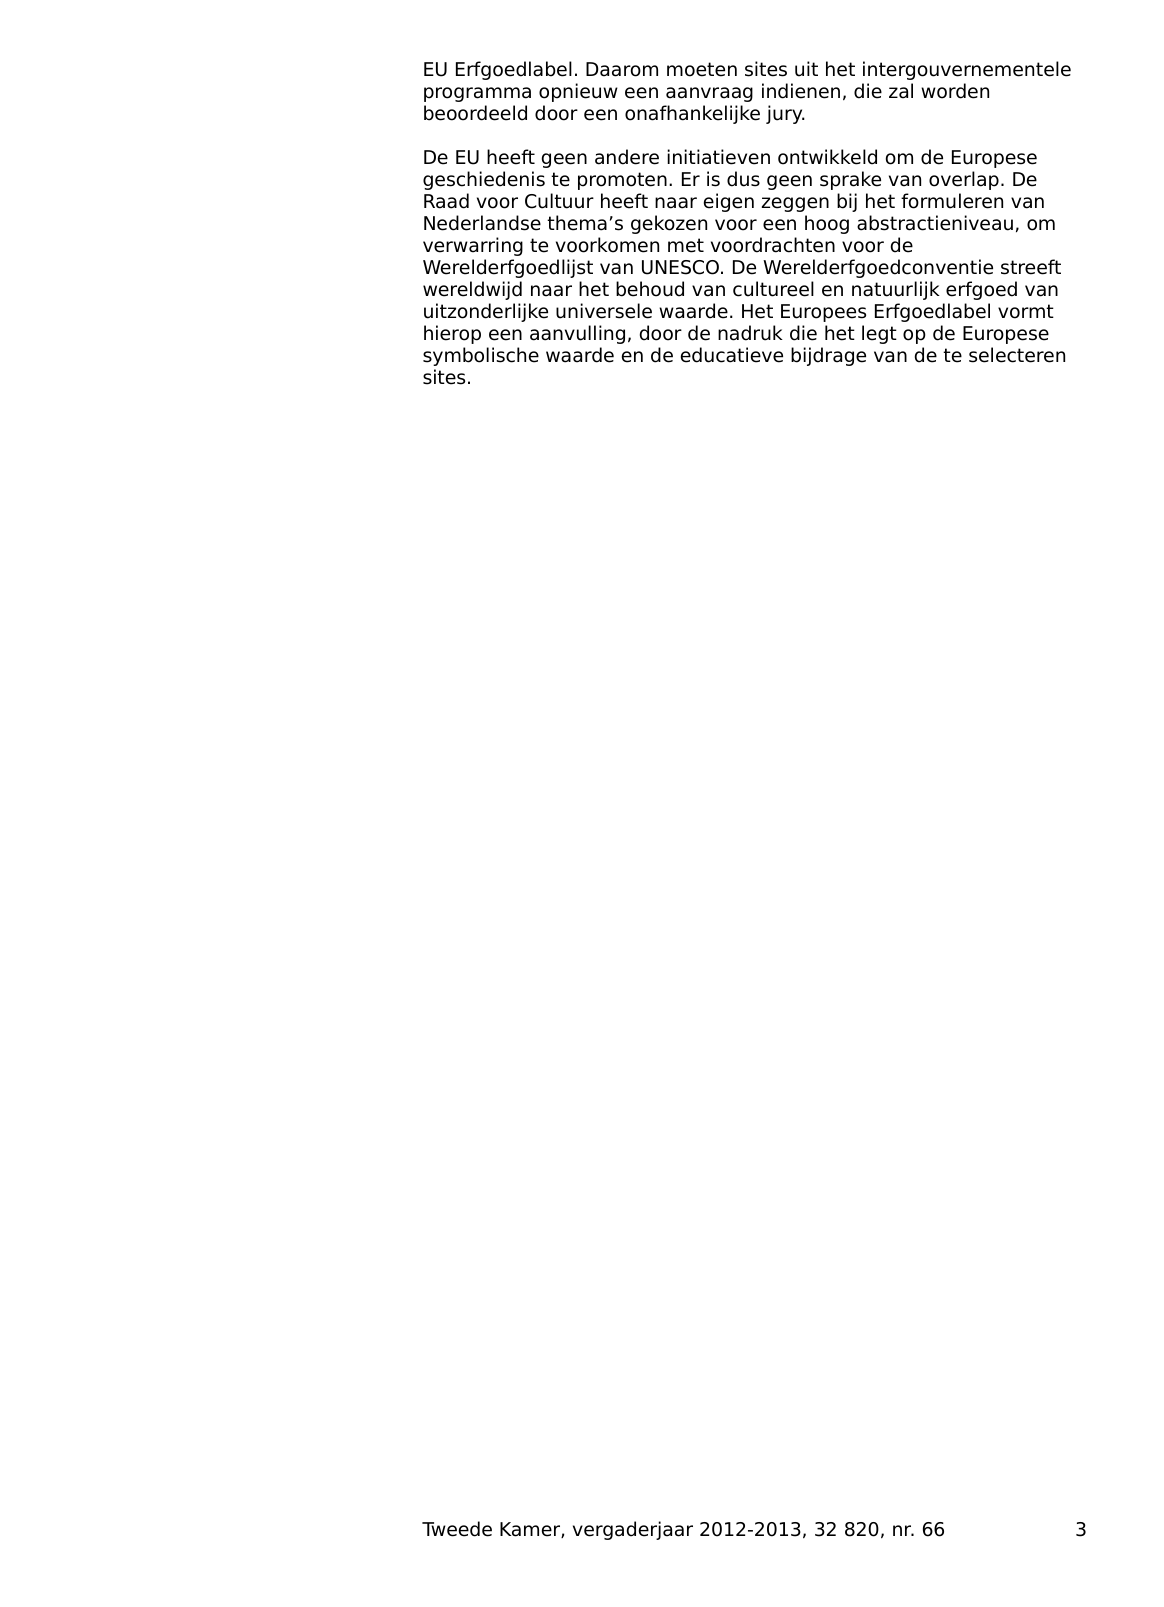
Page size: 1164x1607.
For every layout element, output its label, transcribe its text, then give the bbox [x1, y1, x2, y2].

text EU Erfgoedlabel. Daarom moeten sites uit het intergouvernementele programma opnieuw een aanvraag indienen, die zal worden beoordeeld door een onafhankelijke jury. [422, 59, 1087, 125]
text De EU heeft geen andere initiatieven ontwikkeld om de Europese geschiedenis te promoten. Er is dus geen sprake van overlap. De Raad voor Cultuur heeft naar eigen zeggen bij het formuleren van Nederlandse thema’s gekozen voor een hoog abstractieniveau, om verwarring te voorkomen met voordrachten voor de Werelderfgoedlijst van UNESCO. De Werelderfgoedconventie streeft wereldwijd naar het behoud van cultureel en natuurlijk erfgoed van uitzonderlijke universele waarde. Het Europees Erfgoedlabel vormt hierop een aanvulling, door de nadruk die het legt op de Europese symbolische waarde en de educatieve bijdrage van de te selecteren sites. [422, 147, 1087, 389]
